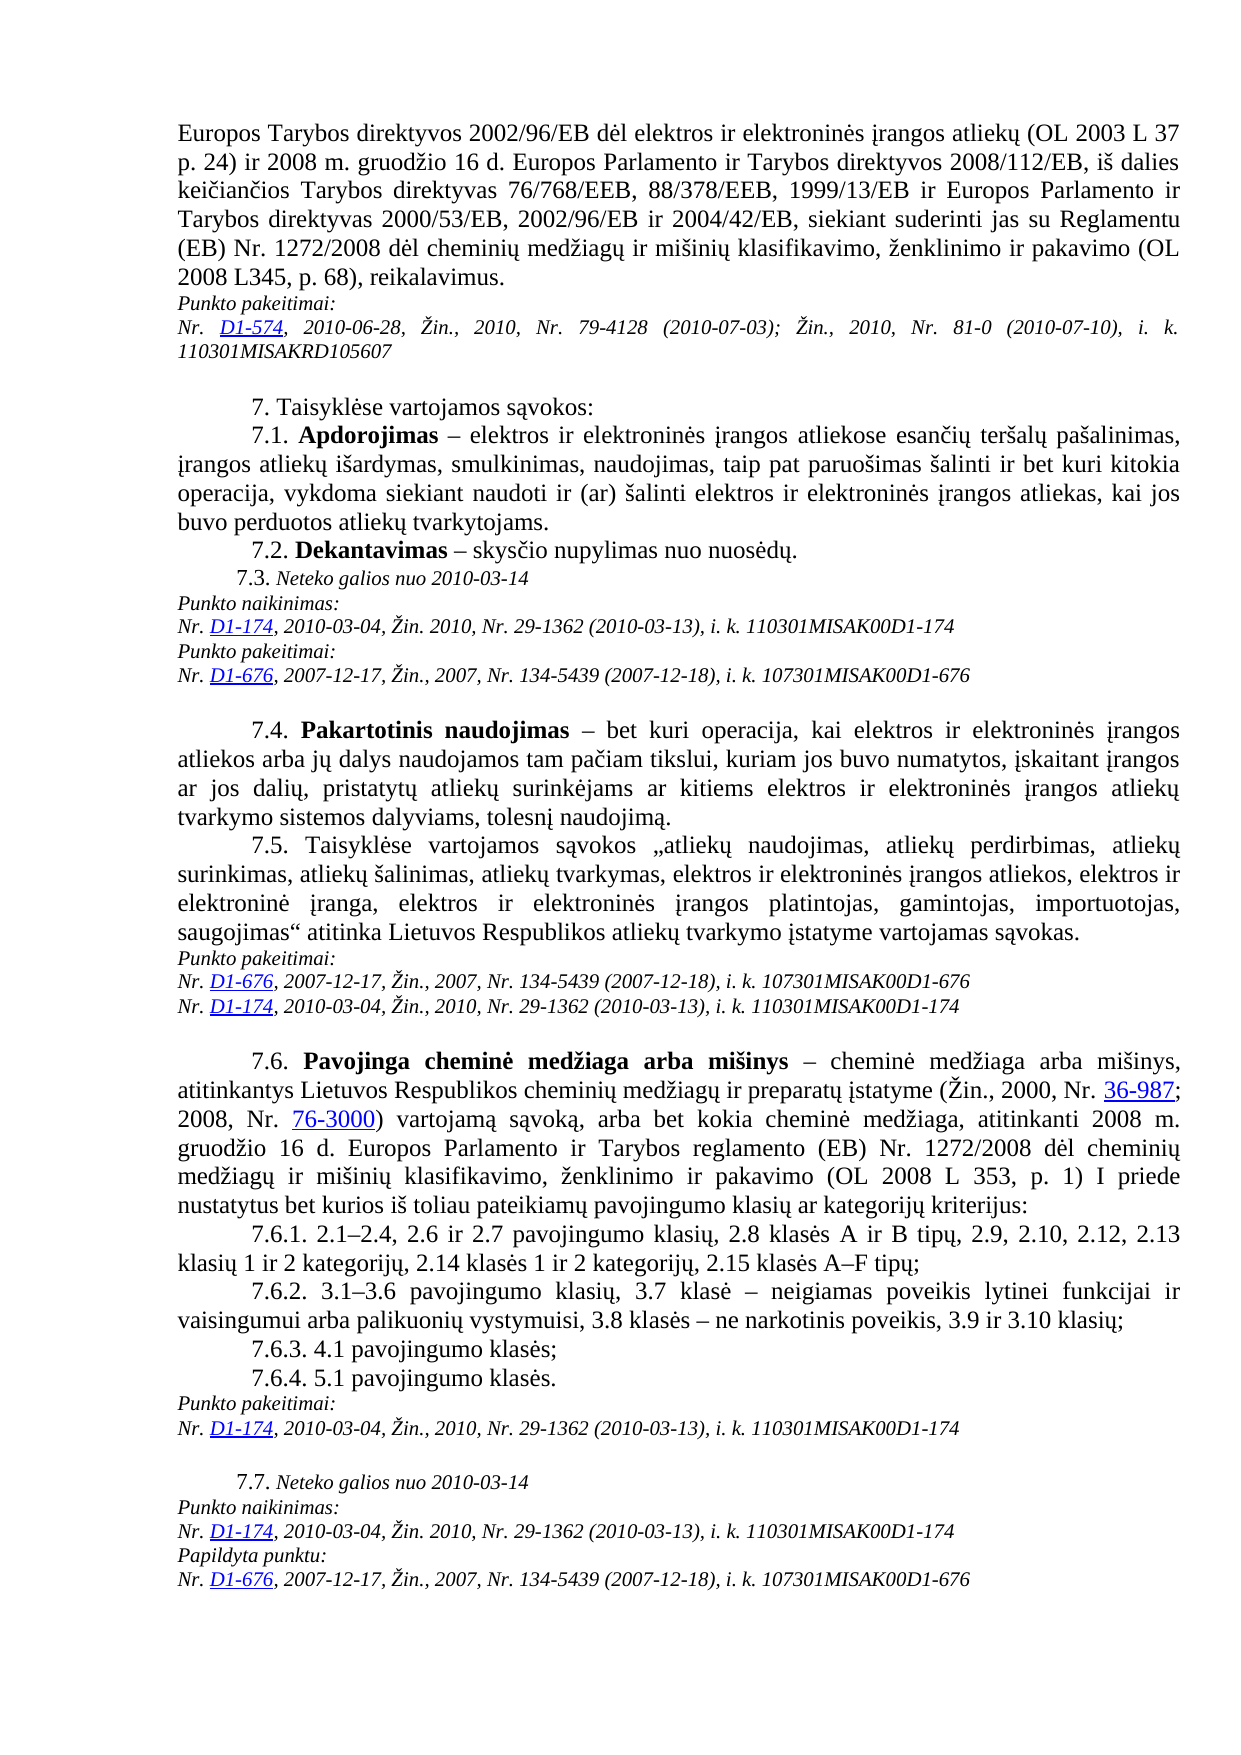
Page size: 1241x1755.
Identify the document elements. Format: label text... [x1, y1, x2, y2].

text 7.7. Neteko galios nuo 2010-03-14 [177, 1468, 1181, 1494]
text 7.1. Apdorojimas – elektros ir elektroninės įrangos atliekose esančių teršalų pašalinimas, įrangos atliekų išardymas, smulkinimas, naudojimas, taip pat paruošimas šalinti ir bet kuri kitokia operacija, vykdoma siekiant naudoti ir (ar) šalinti elektros ir elektroninės įrangos atliekas, kai jos buvo perduotos atliekų tvarkytojams. [177, 420, 1181, 535]
text 7.6. Pavojinga cheminė medžiaga arba mišinys – cheminė medžiaga arba mišinys, atitinkantys Lietuvos Respublikos cheminių medžiagų ir preparatų įstatyme (Žin., 2000, Nr. 36-987; 2008, Nr. 76-3000) vartojamą sąvoką, arba bet kokia cheminė medžiaga, atitinkanti 2008 m. gruodžio 16 d. Europos Parlamento ir Tarybos reglamento (EB) Nr. 1272/2008 dėl cheminių medžiagų ir mišinių klasifikavimo, ženklinimo ir pakavimo (OL 2008 L 353, p. 1) I priede nustatytus bet kurios iš toliau pateikiamų pavojingumo klasių ar kategorijų kriterijus: [177, 1046, 1181, 1219]
text Nr. D1-676, 2007-12-17, Žin., 2007, Nr. 134-5439 (2007-12-18), i. k. 107301MISAK00D1-676 [177, 969, 1181, 993]
text Nr. D1-174, 2010-03-04, Žin., 2010, Nr. 29-1362 (2010-03-13), i. k. 110301MISAK00D1-174 [177, 1415, 1181, 1439]
text Punkto pakeitimai: [177, 1391, 1181, 1415]
text 7.3. Neteko galios nuo 2010-03-14 [177, 564, 1181, 590]
text 7.2. Dekantavimas – skysčio nupylimas nuo nuosėdų. [177, 535, 1181, 564]
text Nr. D1-676, 2007-12-17, Žin., 2007, Nr. 134-5439 (2007-12-18), i. k. 107301MISAK00D1-676 [177, 1567, 1181, 1591]
text Punkto pakeitimai: [177, 291, 1181, 315]
text Nr. D1-174, 2010-03-04, Žin. 2010, Nr. 29-1362 (2010-03-13), i. k. 110301MISAK00D1-174 [177, 1519, 1181, 1543]
text 7.4. Pakartotinis naudojimas – bet kuri operacija, kai elektros ir elektroninės įrangos atliekos arba jų dalys naudojamos tam pačiam tikslui, kuriam jos buvo numatytos, įskaitant įrangos ar jos dalių, pristatytų atliekų surinkėjams ar kitiems elektros ir elektroninės įrangos atliekų tvarkymo sistemos dalyviams, tolesnį naudojimą. [177, 715, 1181, 830]
text Nr. D1-174, 2010-03-04, Žin., 2010, Nr. 29-1362 (2010-03-13), i. k. 110301MISAK00D1-174 [177, 993, 1181, 1018]
text 7.6.4. 5.1 pavojingumo klasės. [177, 1363, 1181, 1391]
text 7.6.3. 4.1 pavojingumo klasės; [177, 1334, 1181, 1363]
text 7. Taisyklėse vartojamos sąvokos: [177, 392, 1181, 420]
text 7.5. Taisyklėse vartojamos sąvokos „atliekų naudojimas, atliekų perdirbimas, atliekų surinkimas, atliekų šalinimas, atliekų tvarkymas, elektros ir elektroninės įrangos atliekos, elektros ir elektroninė įranga, elektros ir elektroninės įrangos platintojas, gamintojas, importuotojas, saugojimas“ atitinka Lietuvos Respublikos atliekų tvarkymo įstatyme vartojamas sąvokas. [177, 830, 1181, 945]
text Nr. D1-574, 2010-06-28, Žin., 2010, Nr. 79-4128 (2010-07-03); Žin., 2010, Nr. 81-0 (2010-07-10), i. k. 110301MISAKRD105607 [177, 315, 1181, 363]
text Nr. D1-174, 2010-03-04, Žin. 2010, Nr. 29-1362 (2010-03-13), i. k. 110301MISAK00D1-174 [177, 614, 1181, 638]
text 7.6.1. 2.1–2.4, 2.6 ir 2.7 pavojingumo klasių, 2.8 klasės A ir B tipų, 2.9, 2.10, 2.12, 2.13 klasių 1 ir 2 kategorijų, 2.14 klasės 1 ir 2 kategorijų, 2.15 klasės A–F tipų; [177, 1219, 1181, 1276]
text Punkto naikinimas: [177, 590, 1181, 614]
text Punkto pakeitimai: [177, 945, 1181, 969]
text Papildyta punktu: [177, 1543, 1181, 1567]
text 7.6.2. 3.1–3.6 pavojingumo klasių, 3.7 klasė – neigiamas poveikis lytinei funkcijai ir vaisingumui arba palikuonių vystymuisi, 3.8 klasės – ne narkotinis poveikis, 3.9 ir 3.10 klasių; [177, 1276, 1181, 1334]
text Europos Tarybos direktyvos 2002/96/EB dėl elektros ir elektroninės įrangos atliekų (OL 2003 L 37 p. 24) ir 2008 m. gruodžio 16 d. Europos Parlamento ir Tarybos direktyvos 2008/112/EB, iš dalies keičiančios Tarybos direktyvas 76/768/EEB, 88/378/EEB, 1999/13/EB ir Europos Parlamento ir Tarybos direktyvas 2000/53/EB, 2002/96/EB ir 2004/42/EB, siekiant suderinti jas su Reglamentu (EB) Nr. 1272/2008 dėl cheminių medžiagų ir mišinių klasifikavimo, ženklinimo ir pakavimo (OL 2008 L345, p. 68), reikalavimus. [177, 118, 1181, 291]
text Punkto naikinimas: [177, 1494, 1181, 1519]
text Punkto pakeitimai: [177, 638, 1181, 663]
text Nr. D1-676, 2007-12-17, Žin., 2007, Nr. 134-5439 (2007-12-18), i. k. 107301MISAK00D1-676 [177, 663, 1181, 687]
